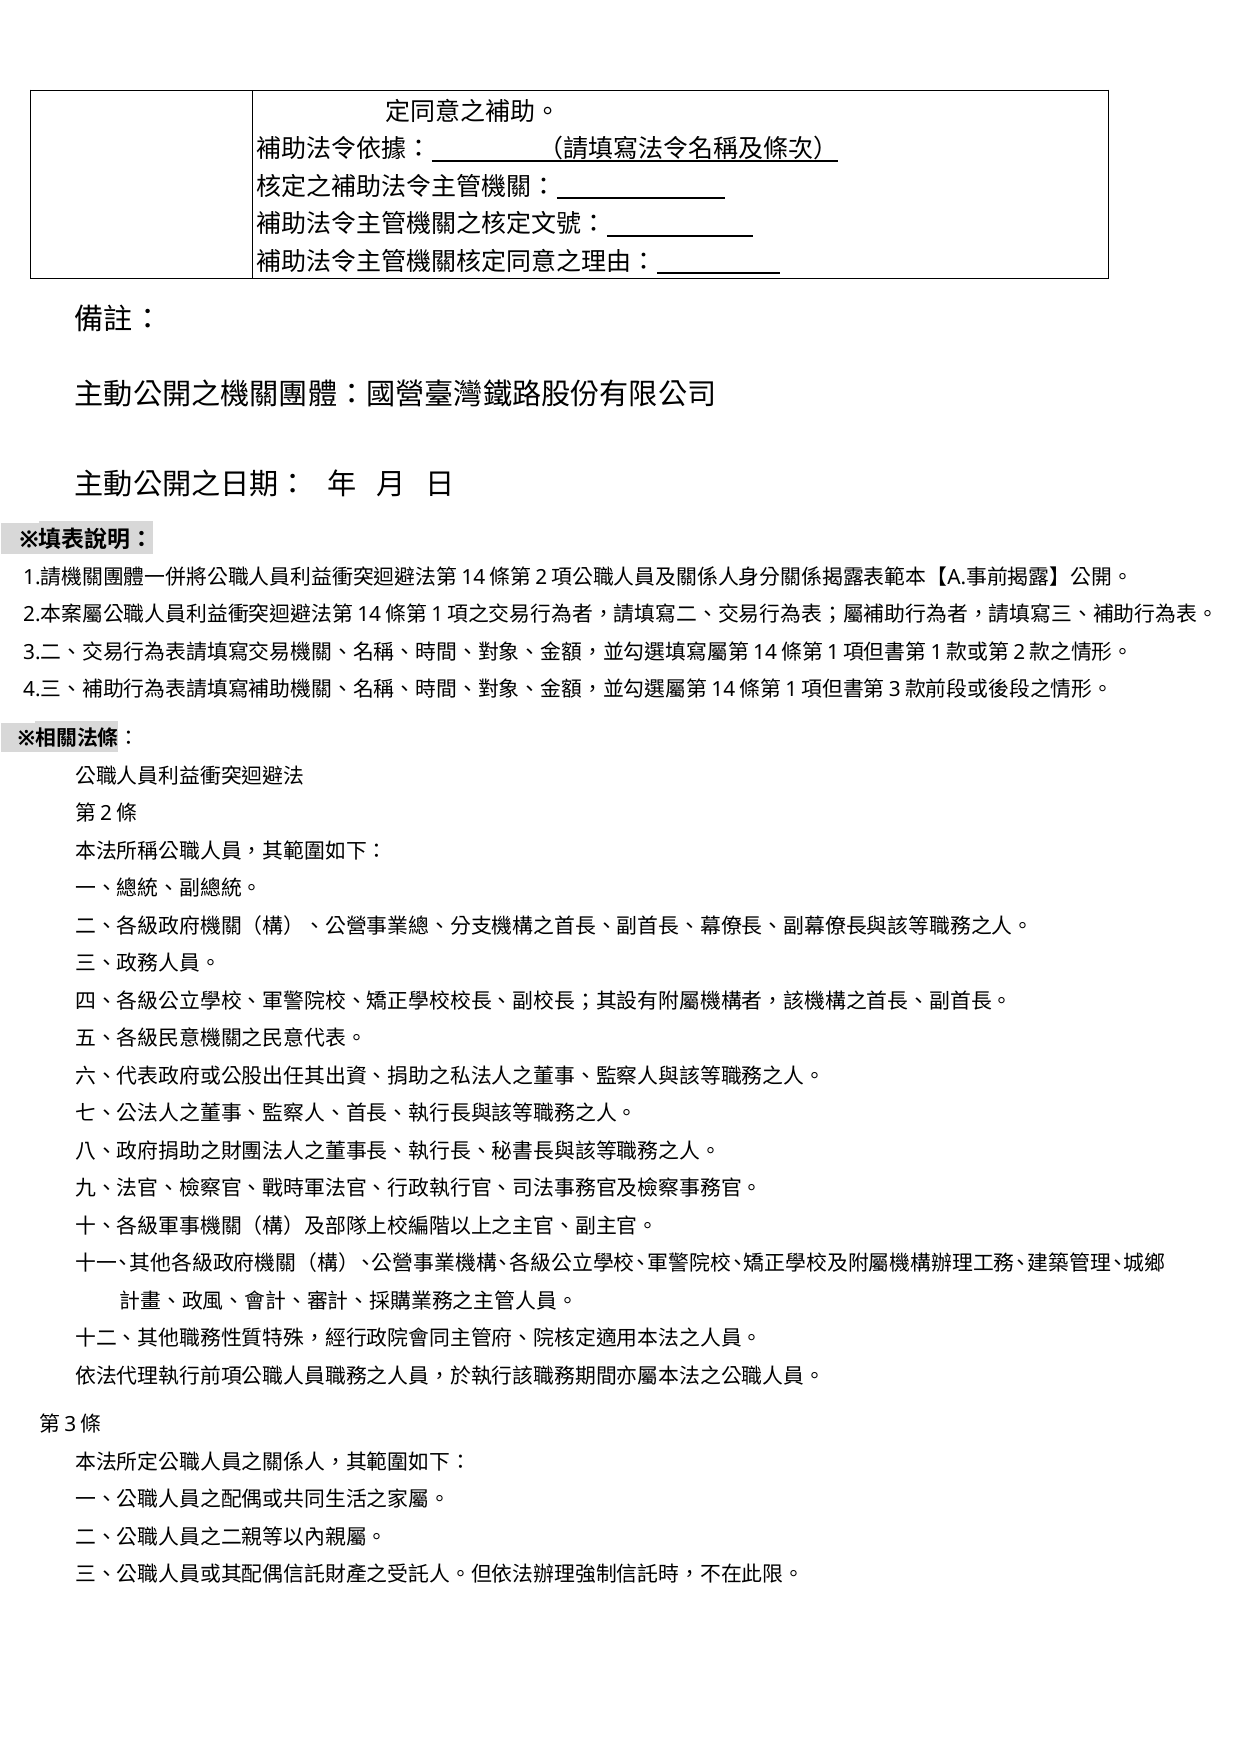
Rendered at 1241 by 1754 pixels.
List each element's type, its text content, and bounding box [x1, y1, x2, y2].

text 十一、其他各級政府機關（構）、公營事業機構、各級公立學校、軍警院校、矯正學校及附屬機構辦理工務、建築管理、城鄉計畫、政風、會計、審計、採購業務之主管人員。 [75, 1243, 1165, 1318]
text 本法所稱公職人員，其範圍如下： [75, 830, 1165, 868]
text 三、政務人員。 [75, 943, 1165, 980]
text 八、政府捐助之財團法人之董事長、執行長、秘書長與該等職務之人。 [75, 1130, 1165, 1168]
text 第2條 [75, 793, 1165, 830]
text 4.三、補助行為表請填寫補助機關、名稱、時間、對象、金額，並勾選屬第14條第1項但書第3款前段或後段之情形。 [1, 669, 1240, 707]
text 四、各級公立學校、軍警院校、矯正學校校長、副校長；其設有附屬機構者，該機構之首長、副首長。 [75, 980, 1165, 1018]
text 一、公職人員之配偶或共同生活之家屬。 [75, 1479, 1165, 1517]
text 本法所定公職人員之關係人，其範圍如下： [75, 1442, 1165, 1479]
text 公職人員利益衝突迴避法 [75, 755, 1165, 793]
text 二、公職人員之二親等以內親屬。 [75, 1517, 1165, 1554]
text 備註： [30, 279, 1240, 354]
text 十二、其他職務性質特殊，經行政院會同主管府、院核定適用本法之人員。 [75, 1318, 1165, 1355]
text ※相關法條： [1, 718, 1240, 755]
text 3.二、交易行為表請填寫交易機關、名稱、時間、對象、金額，並勾選填寫屬第14條第1項但書第1款或第2款之情形。 [1, 632, 1240, 669]
text 2.本案屬公職人員利益衝突迴避法第14條第1項之交易行為者，請填寫二、交易行為表；屬補助行為者，請填寫三、補助行為表。 [1, 594, 1240, 632]
text 十、各級軍事機關（構）及部隊上校編階以上之主官、副主官。 [75, 1205, 1165, 1243]
table_cell □第3款：對公職人員之關係人禁止其補助反不利於公共利益且經補助法令主管機關核定同意之補助。 補助法令依據： （請填寫法令名稱及條次） 核定之補助法令主管機關： 補助法令主管機關之核定文號： 補助法令主管機關核定同意之理由： [253, 91, 1108, 278]
text 依法代理執行前項公職人員職務之人員，於執行該職務期間亦屬本法之公職人員。 [75, 1355, 1165, 1393]
table_cell 補助屬第14條第1項 但書第3款 [31, 91, 252, 278]
text 1.請機關團體一併將公職人員利益衝突迴避法第14條第2項公職人員及關係人身分關係揭露表範本【A.事前揭露】公開。 [1, 557, 1240, 594]
text 第3條 [1, 1404, 1240, 1442]
text 六、代表政府或公股出任其出資、捐助之私法人之董事、監察人與該等職務之人。 [75, 1055, 1165, 1093]
text 一、總統、副總統。 [75, 868, 1165, 905]
text 五、各級民意機關之民意代表。 [75, 1018, 1165, 1055]
text 主動公開之機關團體：國營臺灣鐵路股份有限公司 [30, 354, 1240, 429]
text 主動公開之日期： 年 月 日 [30, 444, 1240, 519]
text 七、公法人之董事、監察人、首長、執行長與該等職務之人。 [75, 1093, 1165, 1130]
text 九、法官、檢察官、戰時軍法官、行政執行官、司法事務官及檢察事務官。 [75, 1168, 1165, 1205]
text 三、公職人員或其配偶信託財產之受託人。但依法辦理強制信託時，不在此限。 [75, 1554, 1165, 1592]
text ※填表說明： [1, 519, 1240, 557]
text 二、各級政府機關（構）、公營事業總、分支機構之首長、副首長、幕僚長、副幕僚長與該等職務之人。 [75, 905, 1165, 943]
